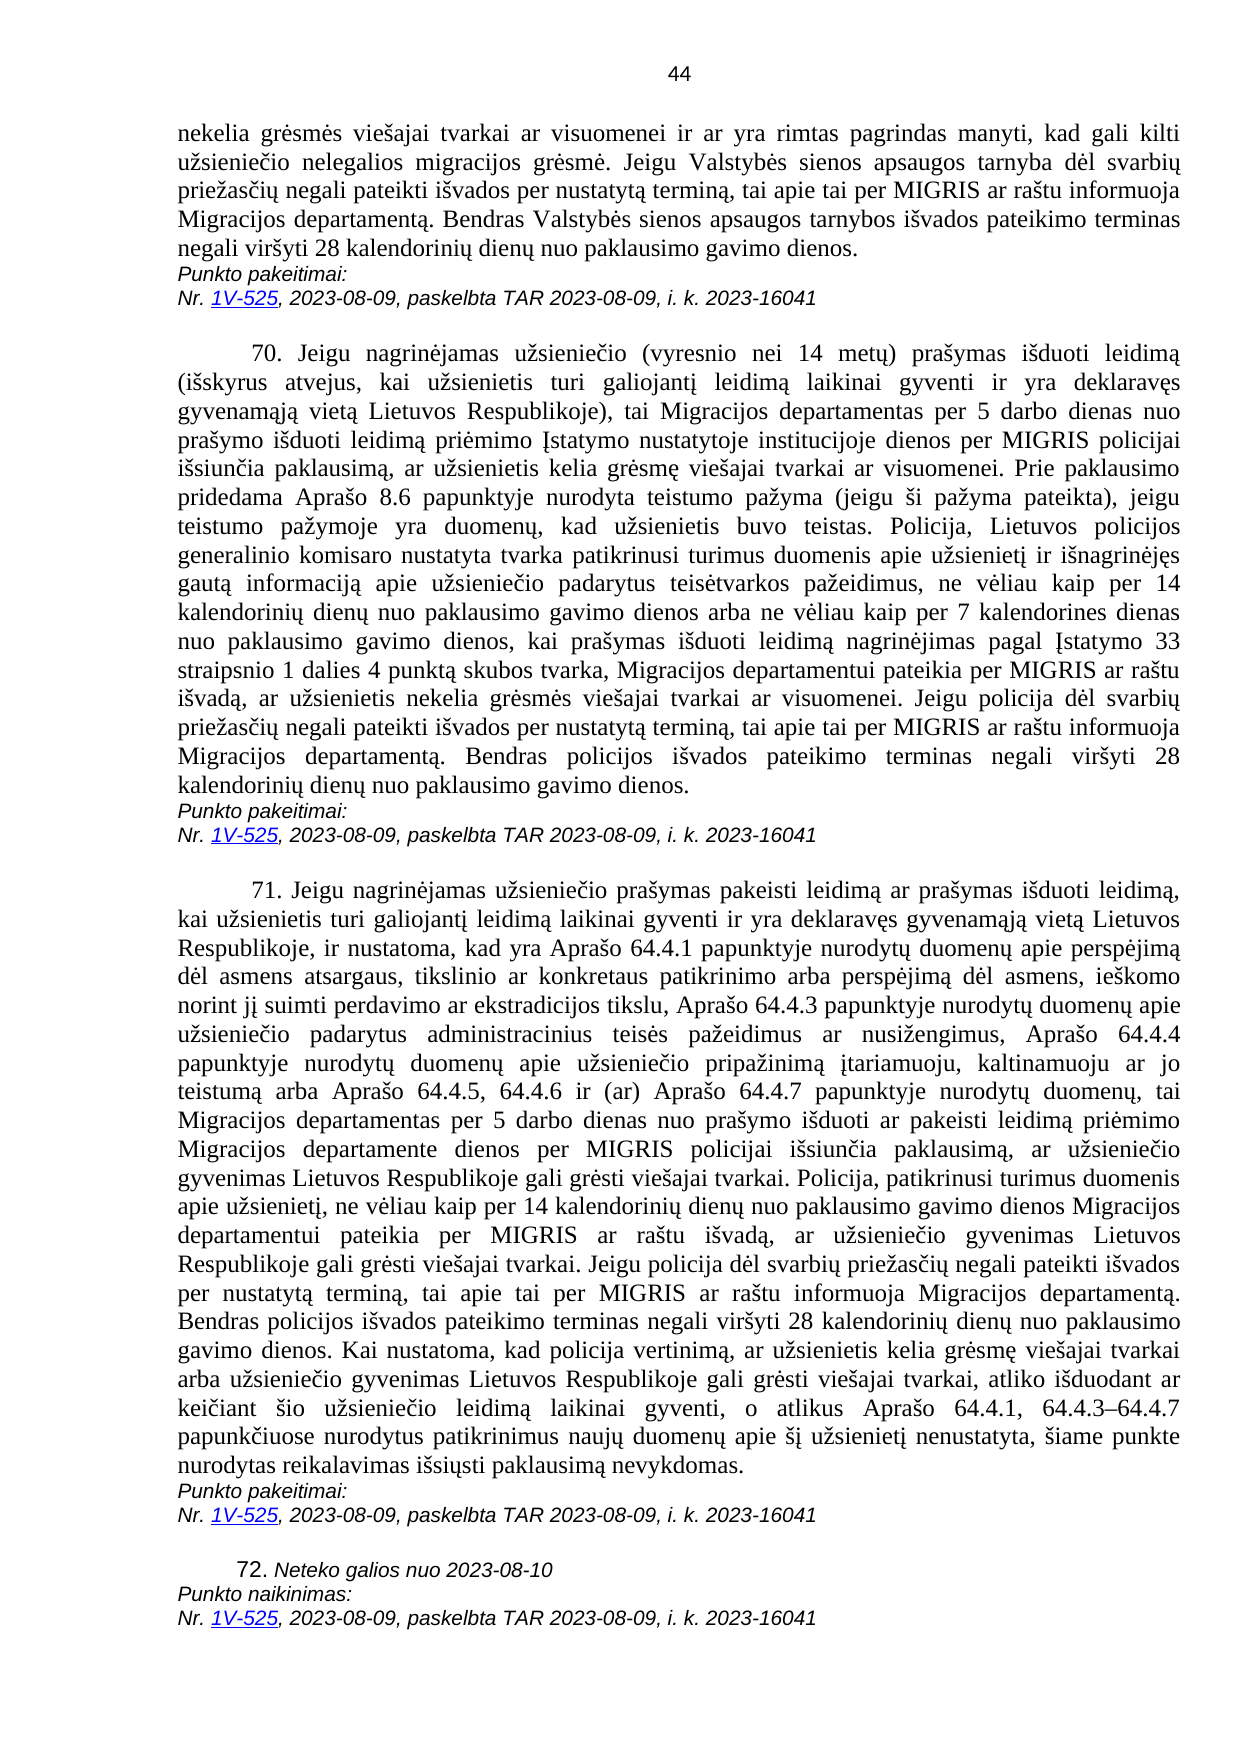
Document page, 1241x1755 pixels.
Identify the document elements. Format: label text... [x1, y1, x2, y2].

text 70. Jeigu nagrinėjamas užsieniečio (vyresnio nei 14 metų) prašymas išduoti leidimą (išskyrus atvejus, kai užsienietis turi galiojantį leidimą laikinai gyventi ir yra deklaravęs gyvenamąją vietą Lietuvos Respublikoje), tai Migracijos departamentas per 5 darbo dienas nuo prašymo išduoti leidimą priėmimo Įstatymo nustatytoje institucijoje dienos per MIGRIS policijai išsiunčia paklausimą, ar užsienietis kelia grėsmę viešajai tvarkai ar visuomenei. Prie paklausimo pridedama Aprašo 8.6 papunktyje nurodyta teistumo pažyma (jeigu ši pažyma pateikta), jeigu teistumo pažymoje yra duomenų, kad užsienietis buvo teistas. Policija, Lietuvos policijos generalinio komisaro nustatyta tvarka patikrinusi turimus duomenis apie užsienietį ir išnagrinėjęs gautą informaciją apie užsieniečio padarytus teisėtvarkos pažeidimus, ne vėliau kaip per 14 kalendorinių dienų nuo paklausimo gavimo dienos arba ne vėliau kaip per 7 kalendorines dienas nuo paklausimo gavimo dienos, kai prašymas išduoti leidimą nagrinėjimas pagal Įstatymo 33 straipsnio 1 dalies 4 punktą skubos tvarka, Migracijos departamentui pateikia per MIGRIS ar raštu išvadą, ar užsienietis nekelia grėsmės viešajai tvarkai ar visuomenei. Jeigu policija dėl svarbių priežasčių negali pateikti išvados per nustatytą terminą, tai apie tai per MIGRIS ar raštu informuoja Migracijos departamentą. Bendras policijos išvados pateikimo terminas negali viršyti 28 kalendorinių dienų nuo paklausimo gavimo dienos. [177, 338, 1181, 798]
text 72. Neteko galios nuo 2023-08-10 [177, 1556, 1181, 1582]
text Punkto pakeitimai: [177, 1479, 1181, 1503]
text Nr. 1V-525, 2023-08-09, paskelbta TAR 2023-08-09, i. k. 2023-16041 [177, 822, 1181, 846]
text Punkto naikinimas: [177, 1582, 1181, 1606]
text 71. Jeigu nagrinėjamas užsieniečio prašymas pakeisti leidimą ar prašymas išduoti leidimą, kai užsienietis turi galiojantį leidimą laikinai gyventi ir yra deklaravęs gyvenamąją vietą Lietuvos Respublikoje, ir nustatoma, kad yra Aprašo 64.4.1 papunktyje nurodytų duomenų apie perspėjimą dėl asmens atsargaus, tikslinio ar konkretaus patikrinimo arba perspėjimą dėl asmens, ieškomo norint jį suimti perdavimo ar ekstradicijos tikslu, Aprašo 64.4.3 papunktyje nurodytų duomenų apie užsieniečio padarytus administracinius teisės pažeidimus ar nusižengimus, Aprašo 64.4.4 papunktyje nurodytų duomenų apie užsieniečio pripažinimą įtariamuoju, kaltinamuoju ar jo teistumą arba Aprašo 64.4.5, 64.4.6 ir (ar) Aprašo 64.4.7 papunktyje nurodytų duomenų, tai Migracijos departamentas per 5 darbo dienas nuo prašymo išduoti ar pakeisti leidimą priėmimo Migracijos departamente dienos per MIGRIS policijai išsiunčia paklausimą, ar užsieniečio gyvenimas Lietuvos Respublikoje gali grėsti viešajai tvarkai. Policija, patikrinusi turimus duomenis apie užsienietį, ne vėliau kaip per 14 kalendorinių dienų nuo paklausimo gavimo dienos Migracijos departamentui pateikia per MIGRIS ar raštu išvadą, ar užsieniečio gyvenimas Lietuvos Respublikoje gali grėsti viešajai tvarkai. Jeigu policija dėl svarbių priežasčių negali pateikti išvados per nustatytą terminą, tai apie tai per MIGRIS ar raštu informuoja Migracijos departamentą. Bendras policijos išvados pateikimo terminas negali viršyti 28 kalendorinių dienų nuo paklausimo gavimo dienos. Kai nustatoma, kad policija vertinimą, ar užsienietis kelia grėsmę viešajai tvarkai arba užsieniečio gyvenimas Lietuvos Respublikoje gali grėsti viešajai tvarkai, atliko išduodant ar keičiant šio užsieniečio leidimą laikinai gyventi, o atlikus Aprašo 64.4.1, 64.4.3–64.4.7 papunkčiuose nurodytus patikrinimus naujų duomenų apie šį užsienietį nenustatyta, šiame punkte nurodytas reikalavimas išsiųsti paklausimą nevykdomas. [177, 875, 1181, 1479]
text Punkto pakeitimai: [177, 798, 1181, 822]
text Punkto pakeitimai: [177, 262, 1181, 286]
text Nr. 1V-525, 2023-08-09, paskelbta TAR 2023-08-09, i. k. 2023-16041 [177, 1503, 1181, 1527]
text Nr. 1V-525, 2023-08-09, paskelbta TAR 2023-08-09, i. k. 2023-16041 [177, 286, 1181, 310]
text nekelia grėsmės viešajai tvarkai ar visuomenei ir ar yra rimtas pagrindas manyti, kad gali kilti užsieniečio nelegalios migracijos grėsmė. Jeigu Valstybės sienos apsaugos tarnyba dėl svarbių priežasčių negali pateikti išvados per nustatytą terminą, tai apie tai per MIGRIS ar raštu informuoja Migracijos departamentą. Bendras Valstybės sienos apsaugos tarnybos išvados pateikimo terminas negali viršyti 28 kalendorinių dienų nuo paklausimo gavimo dienos. [177, 118, 1181, 262]
text Nr. 1V-525, 2023-08-09, paskelbta TAR 2023-08-09, i. k. 2023-16041 [177, 1606, 1181, 1630]
